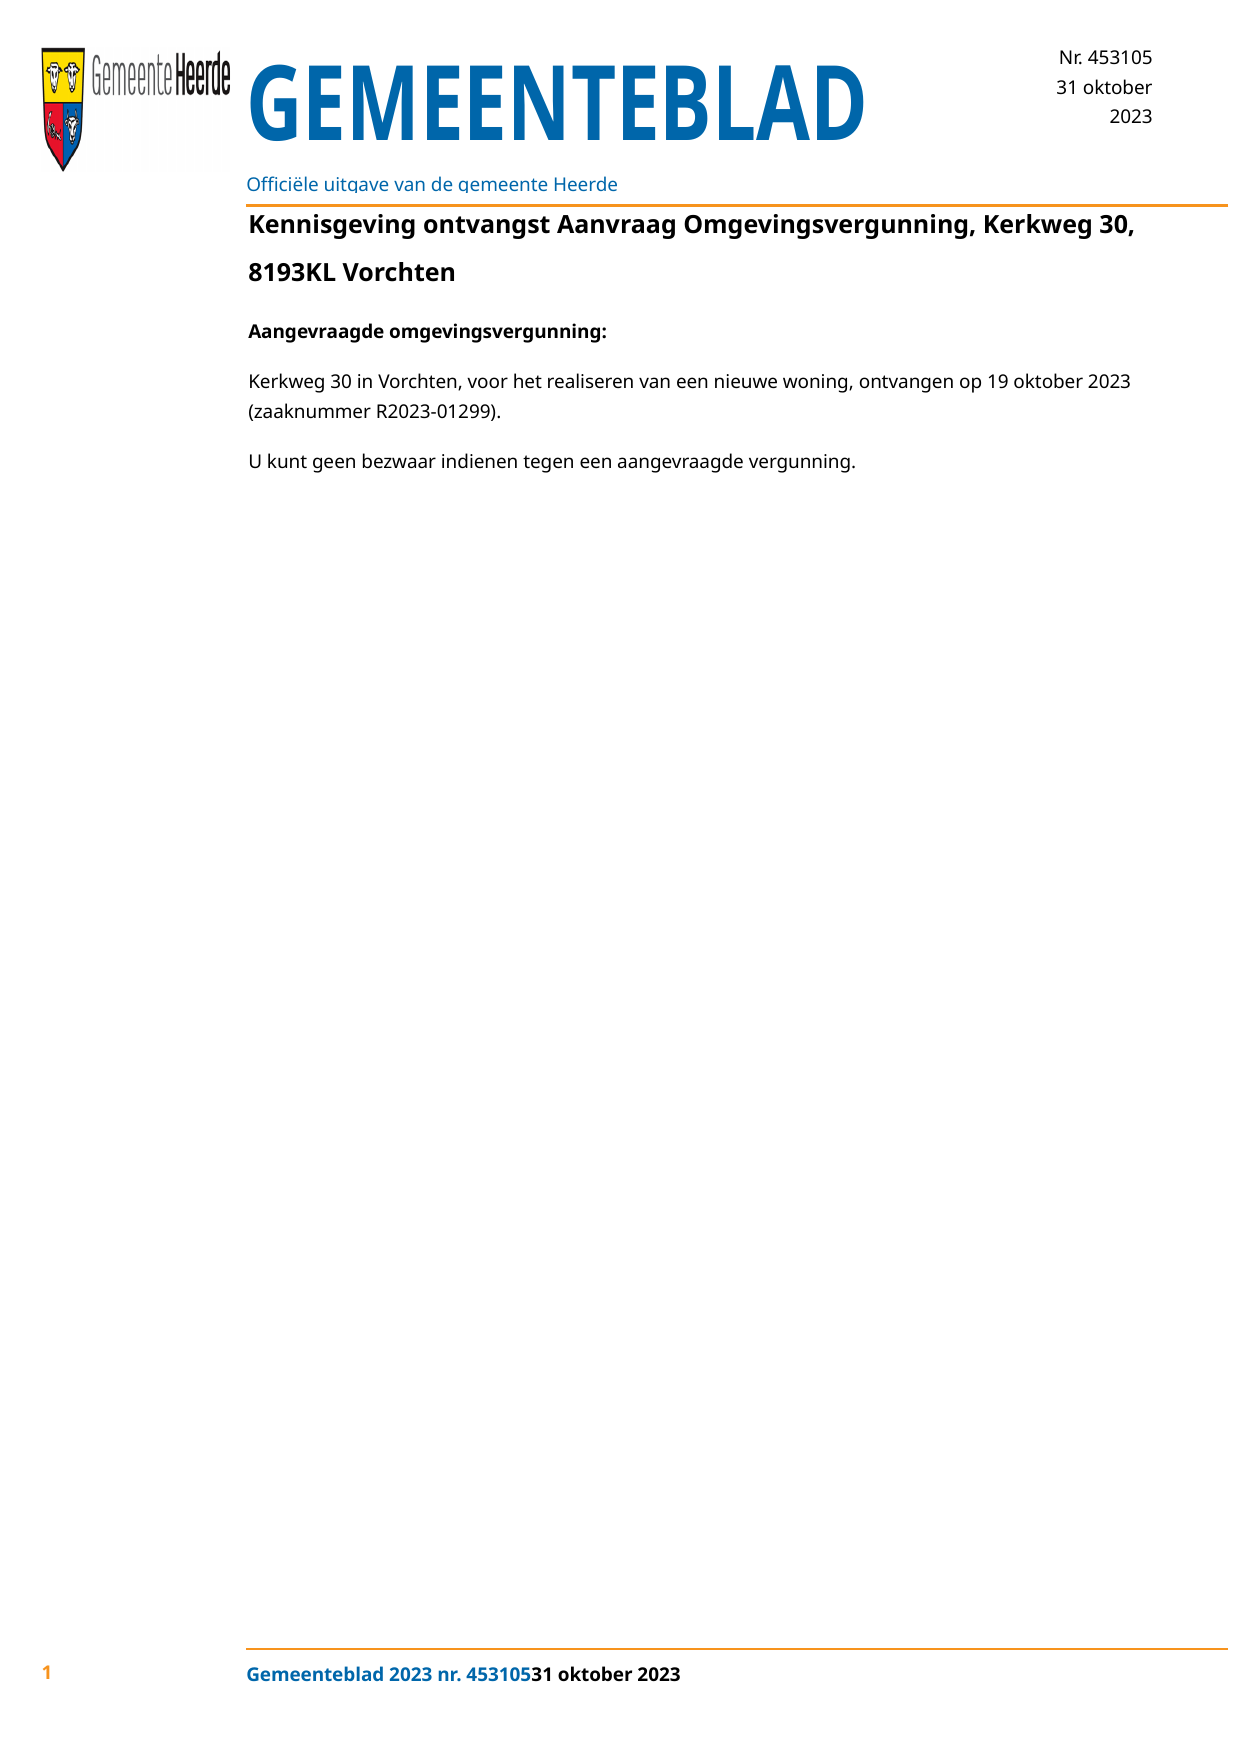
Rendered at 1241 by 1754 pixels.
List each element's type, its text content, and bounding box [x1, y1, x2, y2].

picture [41, 47, 231, 172]
text Kennisgeving ontvangst Aanvraag Omgevingsvergunning, Kerkweg 30, 8193KL Vorchten [248, 207, 1152, 288]
text Kerkweg 30 in Vorchten, voor het realiseren van een nieuwe woning, ontvangen op 19 oktober 2023 (zaaknummer R2023-01299). [248, 368, 1152, 424]
text U kunt geen bezwaar indienen tegen een aangevraagde vergunning. [248, 448, 1152, 474]
text Aangevraagde omgevingsvergunning: [248, 318, 1152, 344]
